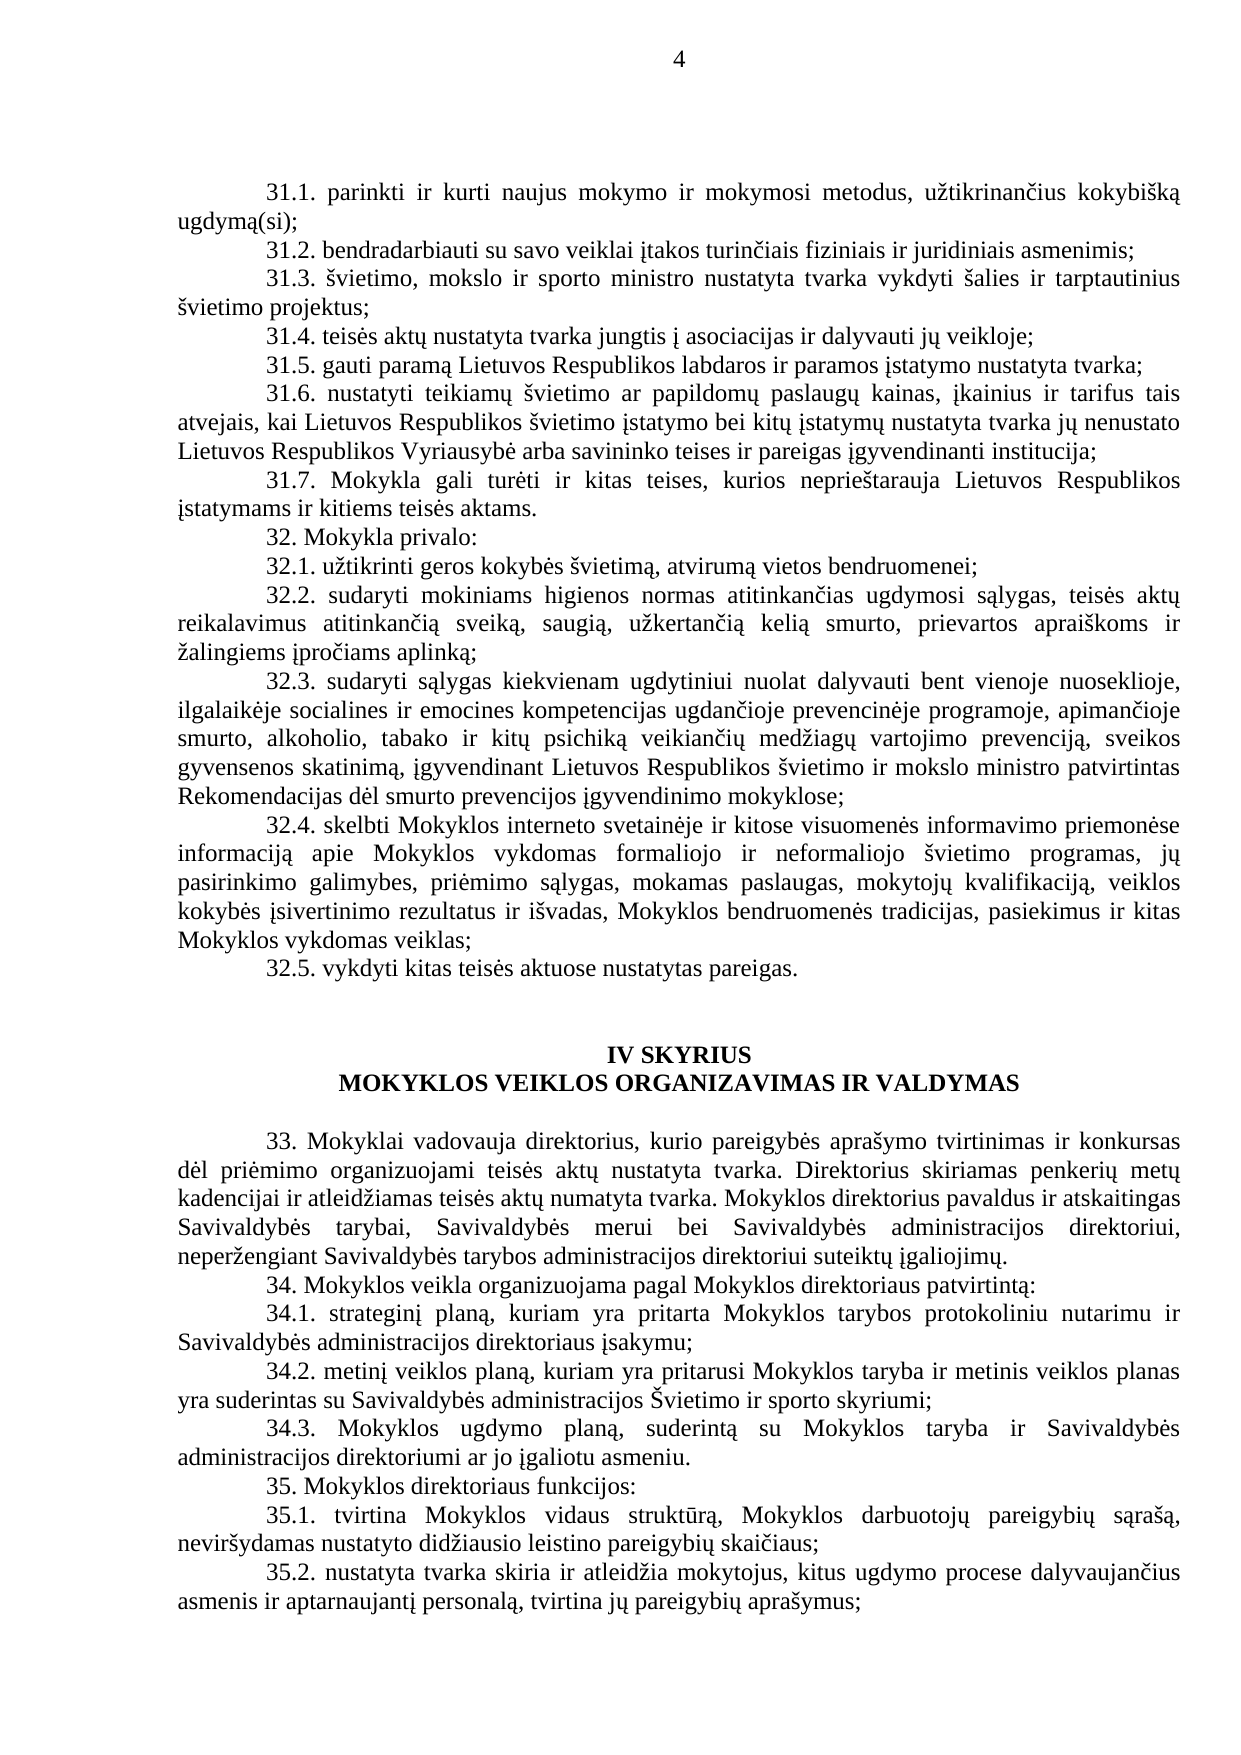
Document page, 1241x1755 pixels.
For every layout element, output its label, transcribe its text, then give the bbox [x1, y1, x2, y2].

text 34.3. Mokyklos ugdymo planą, suderintą su Mokyklos taryba ir Savivaldybės administracijos direktoriumi ar jo įgaliotu asmeniu. [177, 1413, 1181, 1471]
text 32. Mokykla privalo: [177, 522, 1181, 551]
text 35.2. nustatyta tvarka skiria ir atleidžia mokytojus, kitus ugdymo procese dalyvaujančius asmenis ir aptarnaujantį personalą, tvirtina jų pareigybių aprašymus; [177, 1557, 1181, 1615]
text 31.6. nustatyti teikiamų švietimo ar papildomų paslaugų kainas, įkainius ir tarifus tais atvejais, kai Lietuvos Respublikos švietimo įstatymo bei kitų įstatymų nustatyta tvarka jų nenustato Lietuvos Respublikos Vyriausybė arba savininko teises ir pareigas įgyvendinanti institucija; [177, 378, 1181, 465]
text 35. Mokyklos direktoriaus funkcijos: [177, 1471, 1181, 1500]
text 35.1. tvirtina Mokyklos vidaus struktūrą, Mokyklos darbuotojų pareigybių sąrašą, neviršydamas nustatyto didžiausio leistino pareigybių skaičiaus; [177, 1500, 1181, 1557]
text 32.4. skelbti Mokyklos interneto svetainėje ir kitose visuomenės informavimo priemonėse informaciją apie Mokyklos vykdomas formaliojo ir neformaliojo švietimo programas, jų pasirinkimo galimybes, priėmimo sąlygas, mokamas paslaugas, mokytojų kvalifikaciją, veiklos kokybės įsivertinimo rezultatus ir išvadas, Mokyklos bendruomenės tradicijas, pasiekimus ir kitas Mokyklos vykdomas veiklas; [177, 810, 1181, 953]
text 31.7. Mokykla gali turėti ir kitas teises, kurios neprieštarauja Lietuvos Respublikos įstatymams ir kitiems teisės aktams. [177, 465, 1181, 522]
text 31.1. parinkti ir kurti naujus mokymo ir mokymosi metodus, užtikrinančius kokybišką ugdymą(si); [177, 177, 1181, 235]
text 32.3. sudaryti sąlygas kiekvienam ugdytiniui nuolat dalyvauti bent vienoje nuoseklioje, ilgalaikėje socialines ir emocines kompetencijas ugdančioje prevencinėje programoje, apimančioje smurto, alkoholio, tabako ir kitų psichiką veikiančių medžiagų vartojimo prevenciją, sveikos gyvensenos skatinimą, įgyvendinant Lietuvos Respublikos švietimo ir mokslo ministro patvirtintas Rekomendacijas dėl smurto prevencijos įgyvendinimo mokyklose; [177, 666, 1181, 810]
text 34.2. metinį veiklos planą, kuriam yra pritarusi Mokyklos taryba ir metinis veiklos planas yra suderintas su Savivaldybės administracijos Švietimo ir sporto skyriumi; [177, 1356, 1181, 1413]
text 31.2. bendradarbiauti su savo veiklai įtakos turinčiais fiziniais ir juridiniais asmenimis; [177, 235, 1181, 263]
text 34.1. strateginį planą, kuriam yra pritarta Mokyklos tarybos protokoliniu nutarimu ir Savivaldybės administracijos direktoriaus įsakymu; [177, 1298, 1181, 1356]
text 31.4. teisės aktų nustatyta tvarka jungtis į asociacijas ir dalyvauti jų veikloje; [177, 321, 1181, 350]
text IV SKYRIUS [177, 1040, 1181, 1068]
text 31.3. švietimo, mokslo ir sporto ministro nustatyta tvarka vykdyti šalies ir tarptautinius švietimo projektus; [177, 263, 1181, 321]
text 32.1. užtikrinti geros kokybės švietimą, atvirumą vietos bendruomenei; [177, 551, 1181, 580]
text 34. Mokyklos veikla organizuojama pagal Mokyklos direktoriaus patvirtintą: [177, 1270, 1181, 1298]
text 33. Mokyklai vadovauja direktorius, kurio pareigybės aprašymo tvirtinimas ir konkursas dėl priėmimo organizuojami teisės aktų nustatyta tvarka. Direktorius skiriamas penkerių metų kadencijai ir atleidžiamas teisės aktų numatyta tvarka. Mokyklos direktorius pavaldus ir atskaitingas Savivaldybės tarybai, Savivaldybės merui bei Savivaldybės administracijos direktoriui, neperžengiant Savivaldybės tarybos administracijos direktoriui suteiktų įgaliojimų. [177, 1126, 1181, 1270]
text 32.5. vykdyti kitas teisės aktuose nustatytas pareigas. [177, 953, 1181, 982]
text 31.5. gauti paramą Lietuvos Respublikos labdaros ir paramos įstatymo nustatyta tvarka; [177, 350, 1181, 378]
text 32.2. sudaryti mokiniams higienos normas atitinkančias ugdymosi sąlygas, teisės aktų reikalavimus atitinkančią sveiką, saugią, užkertančią kelią smurto, prievartos apraiškoms ir žalingiems įpročiams aplinką; [177, 580, 1181, 666]
text MOKYKLOS VEIKLOS ORGANIZAVIMAS IR VALDYMAS [177, 1068, 1181, 1097]
